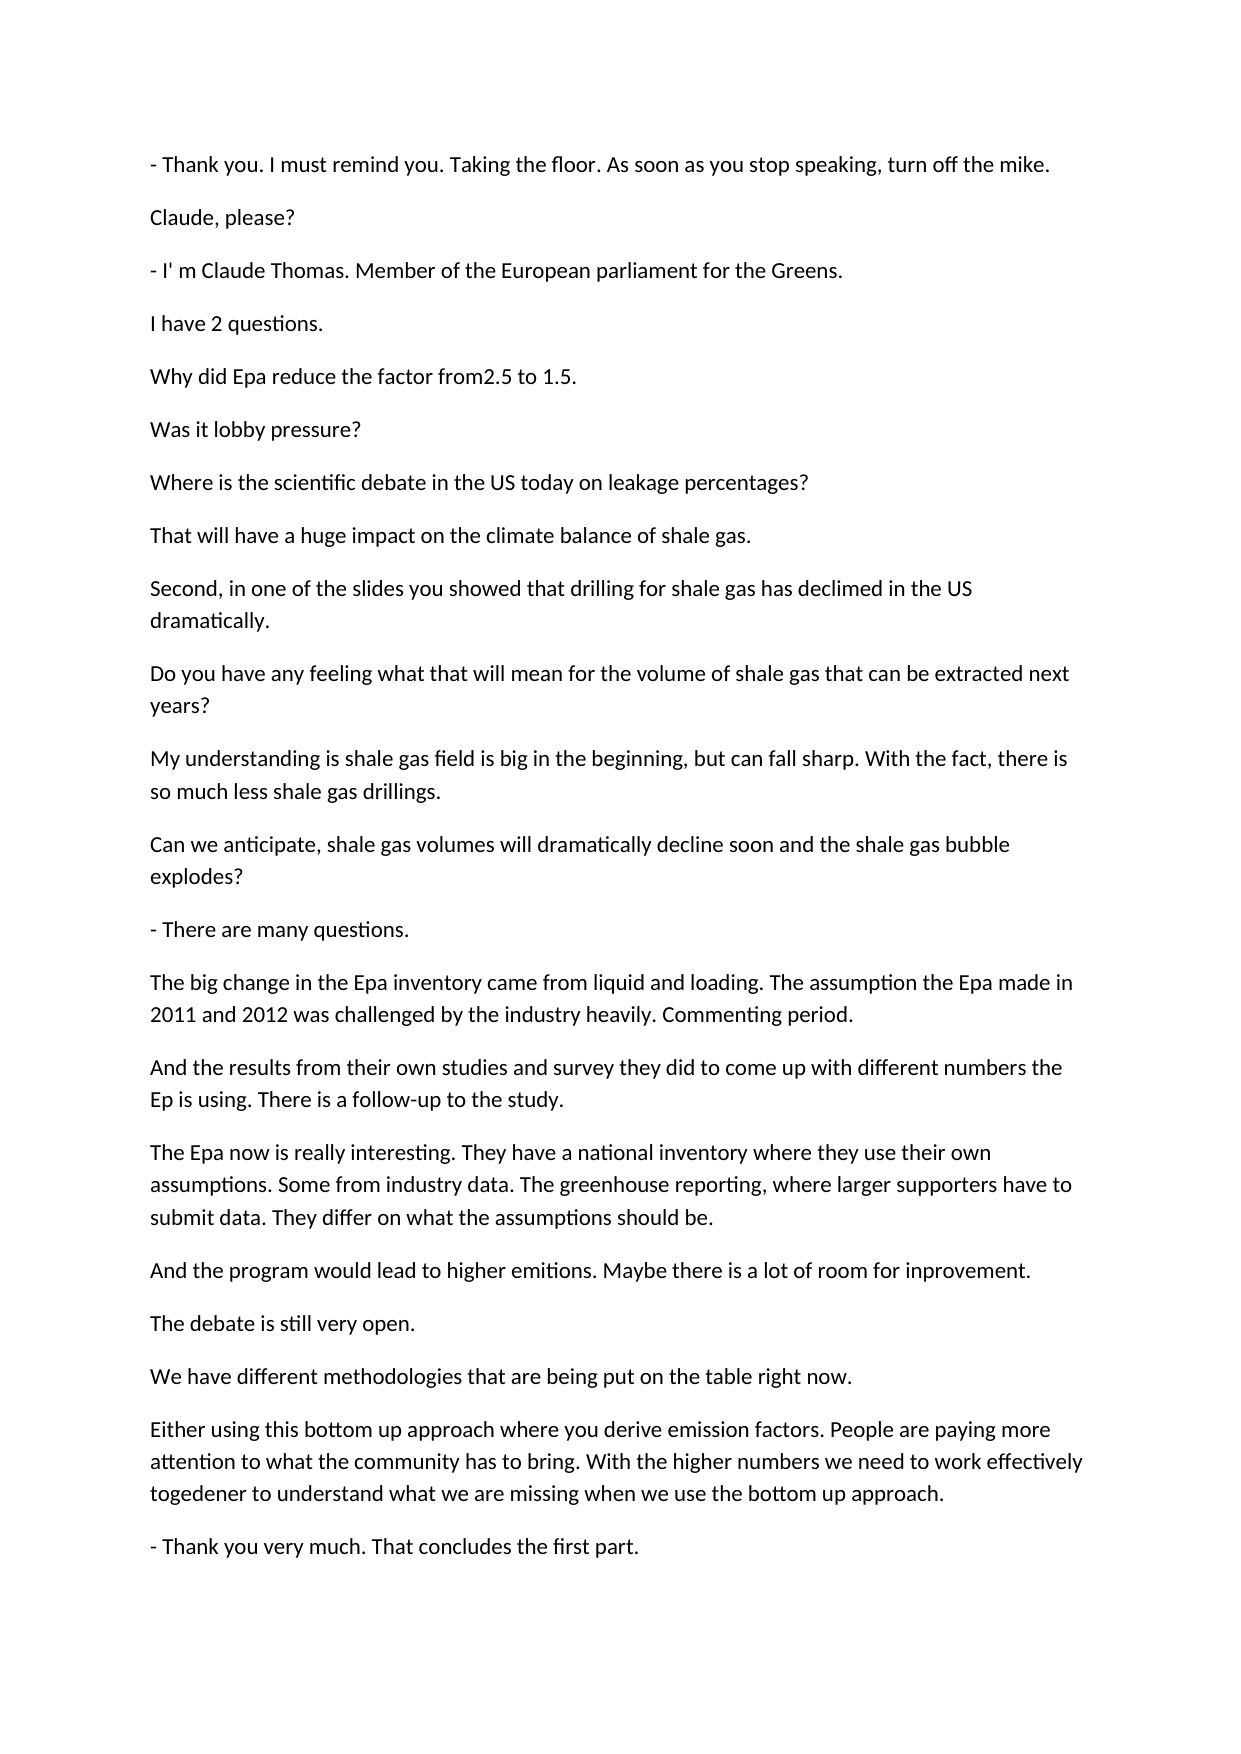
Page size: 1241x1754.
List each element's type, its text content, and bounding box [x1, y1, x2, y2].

text Why did Epa reduce the factor from2.5 to 1.5. [150, 362, 1090, 390]
text That will have a huge impact on the climate balance of shale gas. [150, 521, 1090, 549]
text The Epa now is really interesting. They have a national inventory where they use their own assumptions. Some from industry data. The greenhouse reporting, where larger supporters have to submit data. They differ on what the assumptions should be. [150, 1138, 1090, 1231]
text - I' m Claude Thomas. Member of the European parliament for the Greens. [150, 256, 1090, 284]
text I have 2 questions. [150, 309, 1090, 337]
text We have different methodologies that are being put on the table right now. [150, 1362, 1090, 1390]
text Can we anticipate, shale gas volumes will dramatically decline soon and the shale gas bubble explodes? [150, 830, 1090, 890]
text Second, in one of the slides you showed that drilling for shale gas has declimed in the US dramatically. [150, 574, 1090, 634]
text Do you have any feeling what that will mean for the volume of shale gas that can be extracted next years? [150, 659, 1090, 719]
text - Thank you. I must remind you. Taking the floor. As soon as you stop speaking, turn off the mike. [150, 150, 1090, 178]
text Claude, please? [150, 203, 1090, 231]
text And the results from their own studies and survey they did to come up with different numbers the Ep is using. There is a follow-up to the study. [150, 1053, 1090, 1113]
text The debate is still very open. [150, 1309, 1090, 1337]
text Either using this bottom up approach where you derive emission factors. People are paying more attention to what the community has to bring. With the higher numbers we need to work effectively togedener to understand what we are missing when we use the bottom up approach. [150, 1415, 1090, 1507]
text Was it lobby pressure? [150, 415, 1090, 443]
text My understanding is shale gas field is big in the beginning, but can fall sharp. With the fact, there is so much less shale gas drillings. [150, 744, 1090, 805]
text - Thank you very much. That concludes the first part. [150, 1532, 1090, 1560]
text The big change in the Epa inventory came from liquid and loading. The assumption the Epa made in 2011 and 2012 was challenged by the industry heavily. Commenting period. [150, 968, 1090, 1028]
text - There are many questions. [150, 915, 1090, 943]
text Where is the scientific debate in the US today on leakage percentages? [150, 468, 1090, 496]
text And the program would lead to higher emitions. Maybe there is a lot of room for inprovement. [150, 1256, 1090, 1284]
